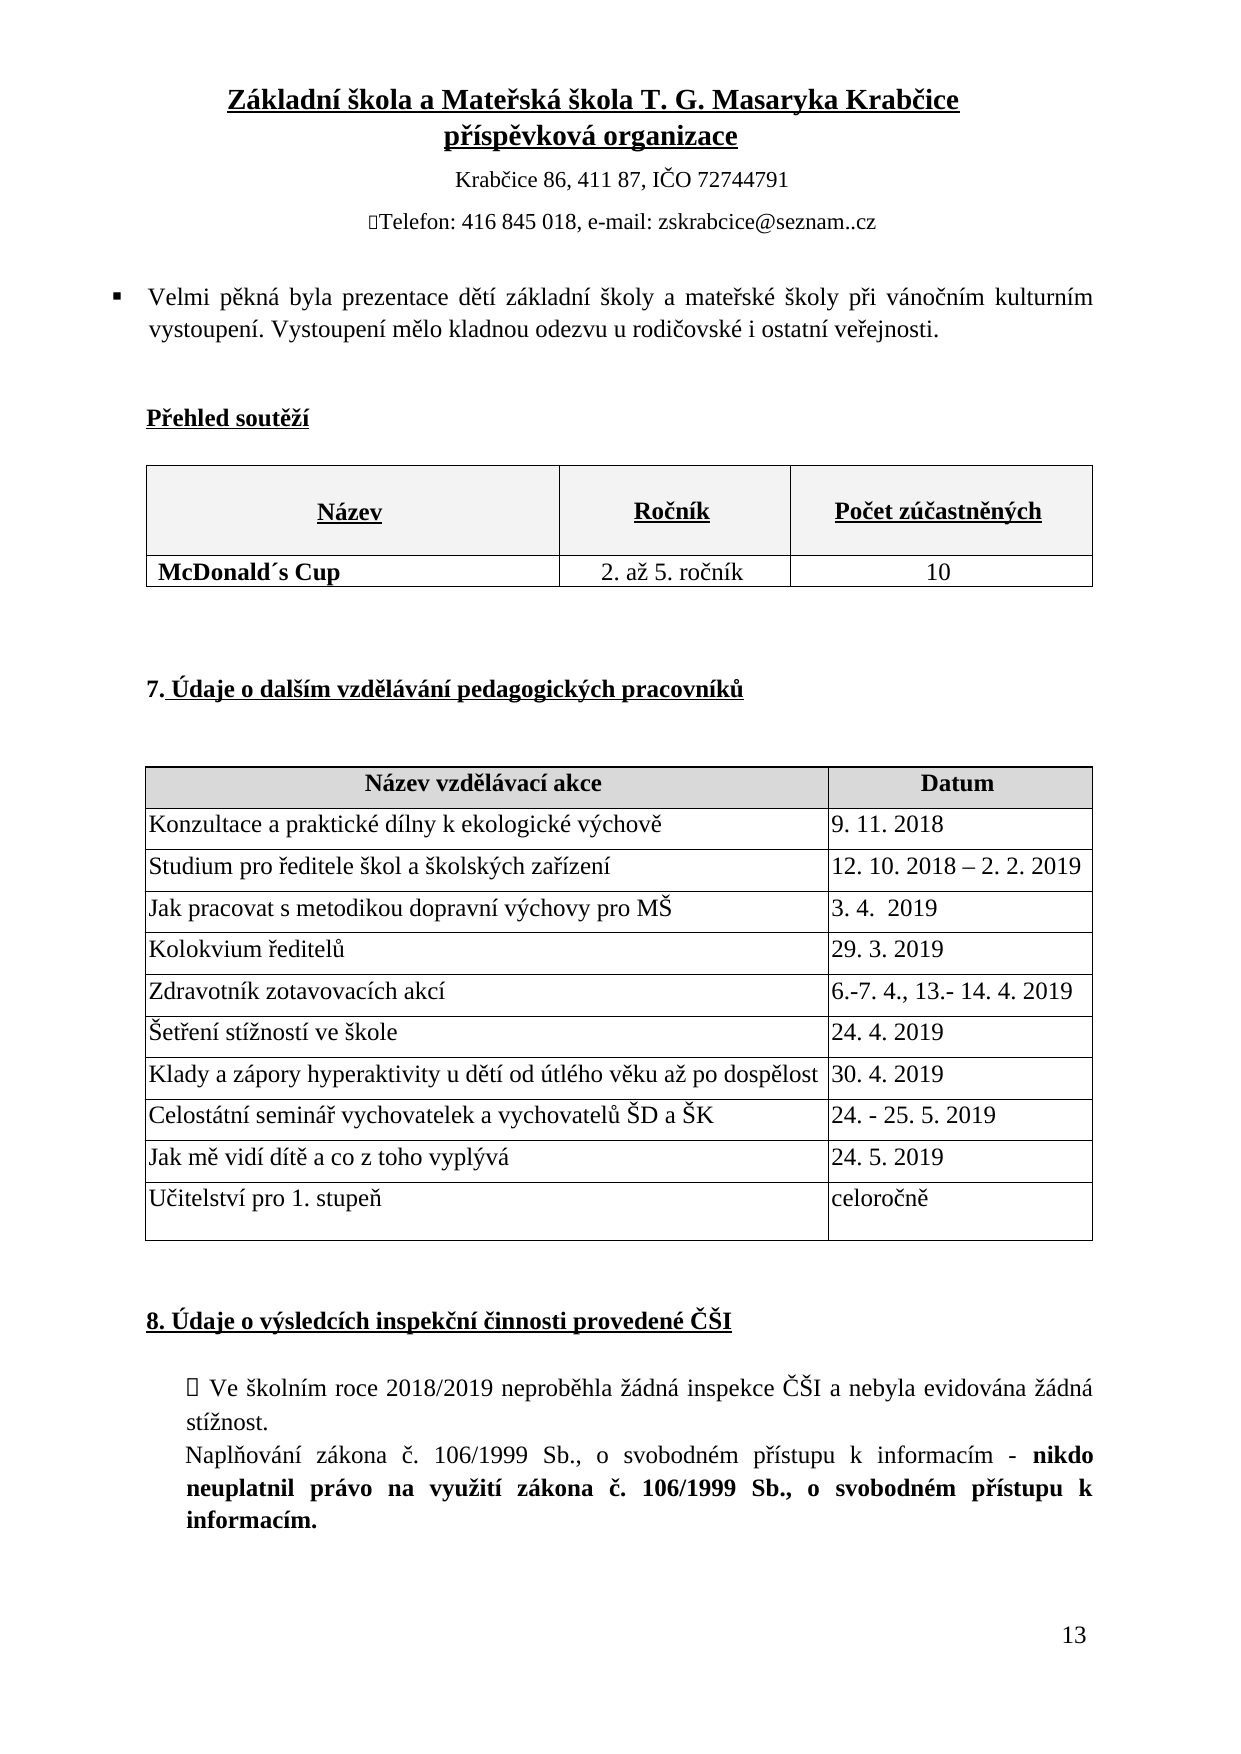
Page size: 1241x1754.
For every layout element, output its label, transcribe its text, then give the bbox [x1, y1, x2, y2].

table_header Ročník [560, 466, 790, 555]
table_cell 24. 5. 2019 [829, 1141, 1092, 1182]
table_cell 9. 11. 2018 [829, 809, 1092, 849]
subtitle Přehled soutěží [146, 403, 1101, 432]
table_cell Zdravotník zotavovacích akcí [146, 975, 828, 1016]
table_cell Šetření stížností ve škole [146, 1017, 828, 1057]
list Velmi pěkná byla prezentace dětí základní školy a mateřské školy při vánočním kulturním vystoupení. Vystoupení mělo kladnou odezvu u rodičovské i ostatní veřejnosti. [111, 282, 1094, 343]
table_cell Studium pro ředitele škol a školských zařízení [146, 850, 828, 891]
table_cell 6.-7. 4., 13.- 14. 4. 2019 [829, 975, 1092, 1016]
table_header Datum [829, 768, 1092, 808]
table_cell 24. 4. 2019 [829, 1017, 1092, 1057]
table_cell 29. 3. 2019 [829, 933, 1092, 974]
table_cell Konzultace a praktické dílny k ekologické výchově [146, 809, 828, 849]
table_header Název vzdělávací akce [146, 768, 828, 808]
table_cell Jak pracovat s metodikou dopravní výchovy pro MŠ [146, 892, 828, 932]
subtitle 7. Údaje o dalším vzdělávání pedagogických pracovníků [146, 674, 1101, 702]
text  Ve školním roce 2018/2019 neproběhla žádná inspekce ČŠI a nebyla evidována žádná stížnost. [185, 1370, 1094, 1436]
table_cell 12. 10. 2018 – 2. 2. 2019 [829, 850, 1092, 891]
table_cell Učitelství pro 1. stupeň [146, 1183, 828, 1240]
table_cell 24. - 25. 5. 2019 [829, 1100, 1092, 1140]
table_cell McDonald´s Cup [147, 556, 559, 586]
text Naplňování zákona č. 106/1999 Sb., o svobodném přístupu k informacím - nikdo neuplatnil právo na využití zákona č. 106/1999 Sb., o svobodném přístupu k informacím. [185, 1441, 1094, 1534]
table_cell Jak mě vidí dítě a co z toho vyplývá [146, 1141, 828, 1182]
table_cell 3. 4. 2019 [829, 892, 1092, 932]
table_cell 30. 4. 2019 [829, 1058, 1092, 1098]
table_cell Celostátní seminář vychovatelek a vychovatelů ŠD a ŠK [146, 1100, 828, 1140]
table_cell 10 [791, 556, 1092, 586]
table_cell celoročně [829, 1183, 1092, 1240]
table_cell Klady a zápory hyperaktivity u dětí od útlého věku až po dospělost [146, 1058, 828, 1098]
table_cell 2. až 5. ročník [560, 556, 790, 586]
table_header Název [147, 466, 559, 555]
text 8. Údaje o výsledcích inspekční činnosti provedené ČŠI [146, 1306, 1101, 1335]
table_header Počet zúčastněných [791, 466, 1092, 555]
table_cell Kolokvium ředitelů [146, 933, 828, 974]
